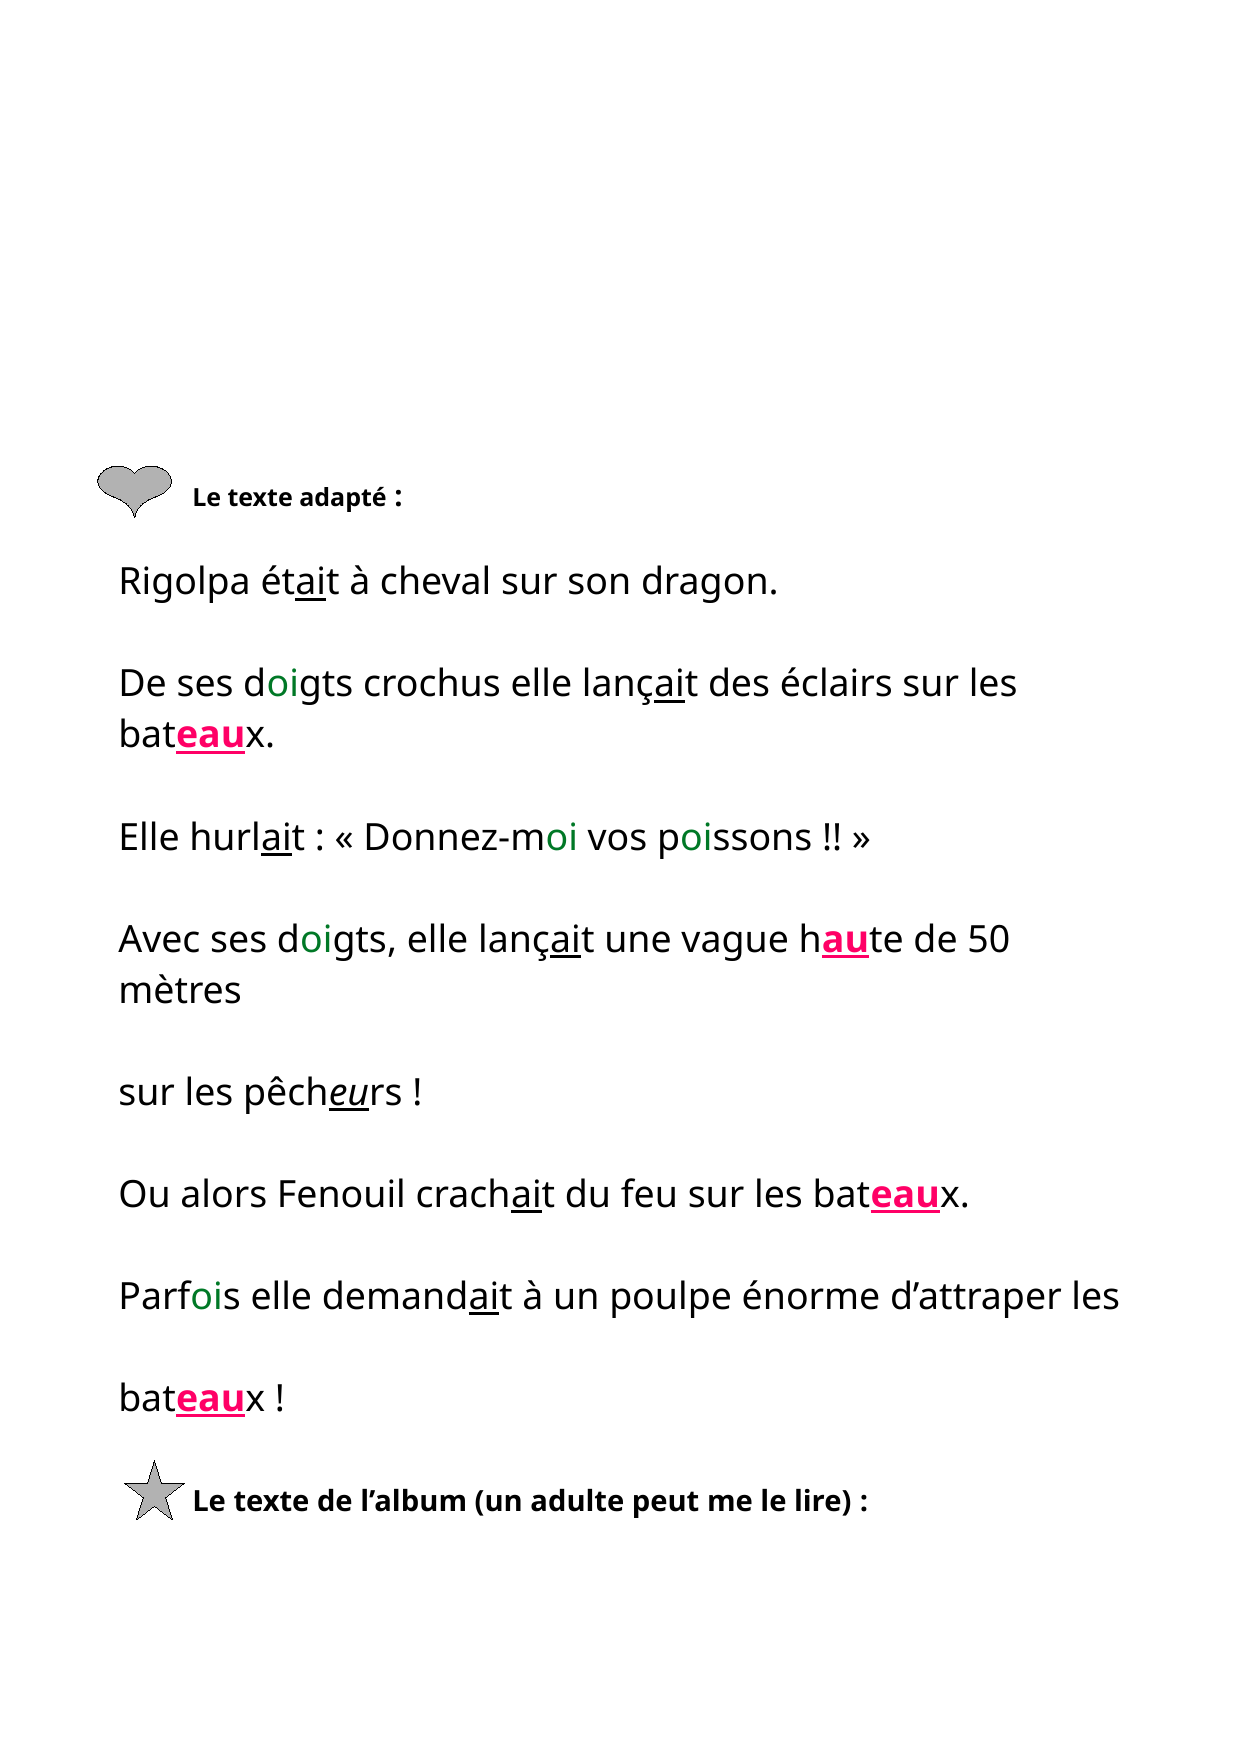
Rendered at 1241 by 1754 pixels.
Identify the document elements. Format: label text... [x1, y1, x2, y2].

text sur les pêcheurs ! [118, 1065, 1122, 1116]
text Le texte de l’album (un adulte peut me le lire) : [161, 1480, 1122, 1519]
text De ses doigts crochus elle lançait des éclairs sur les bateaux. [118, 657, 1122, 759]
text Rigolpa était à cheval sur son dragon. [118, 555, 1122, 606]
text Avec ses doigts, elle lançait une vague haute de 50 mètres [118, 912, 1122, 1014]
text [118, 1480, 148, 1519]
text Parfois elle demandait à un poulpe énorme d’attraper les [118, 1269, 1122, 1320]
text Ou alors Fenouil crachait du feu sur les bateaux. [118, 1167, 1122, 1218]
text bateaux ! [118, 1371, 1122, 1422]
text Elle hurlait : « Donnez-moi vos poissons !! » [118, 810, 1122, 861]
text Le texte adapté : [136, 475, 1122, 515]
